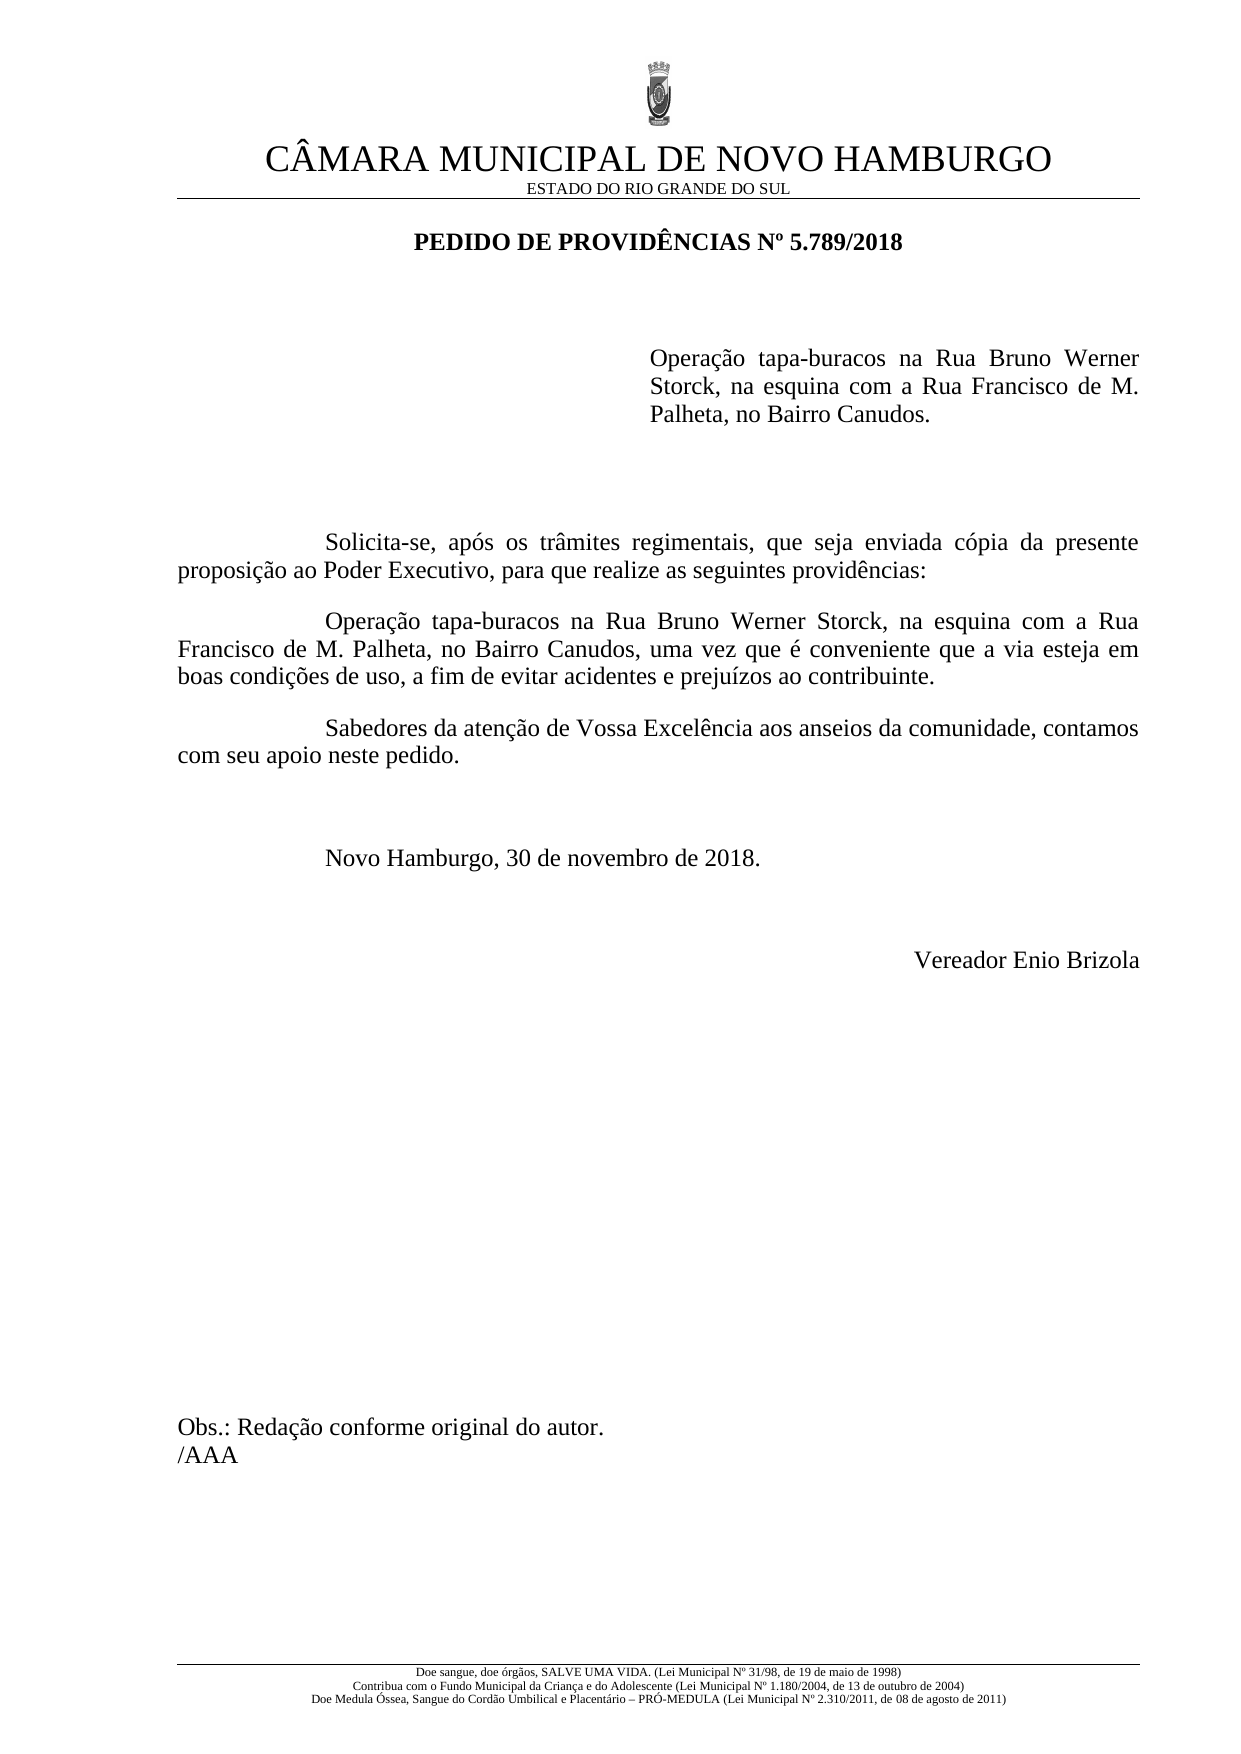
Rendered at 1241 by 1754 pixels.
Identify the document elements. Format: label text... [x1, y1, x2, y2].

text Operação tapa-buracos na Rua Bruno Werner Storck, na esquina com a Rua Francisco de M. Palheta, no Bairro Canudos, uma vez que é conveniente que a via esteja em boas condições de uso, a fim de evitar acidentes e prejuízos ao contribuinte. [177, 607, 1140, 690]
text Obs.: Redação conforme original do autor. [177, 1413, 1140, 1441]
text Operação tapa-buracos na Rua Bruno Werner Storck, na esquina com a Rua Francisco de M. Palheta, no Bairro Canudos. [649, 344, 1140, 428]
text Novo Hamburgo, 30 de novembro de 2018. [177, 844, 1140, 872]
text PEDIDO DE PROVIDÊNCIAS Nº 5.789/2018 [177, 228, 1140, 256]
text /AAA [177, 1441, 1140, 1469]
text Solicita-se, após os trâmites regimentais, que seja enviada cópia da presente proposição ao Poder Executivo, para que realize as seguintes providências: [177, 528, 1140, 583]
text Vereador Enio Brizola [177, 946, 1140, 974]
text Sabedores da atenção de Vossa Excelência aos anseios da comunidade, contamos com seu apoio neste pedido. [177, 714, 1140, 769]
